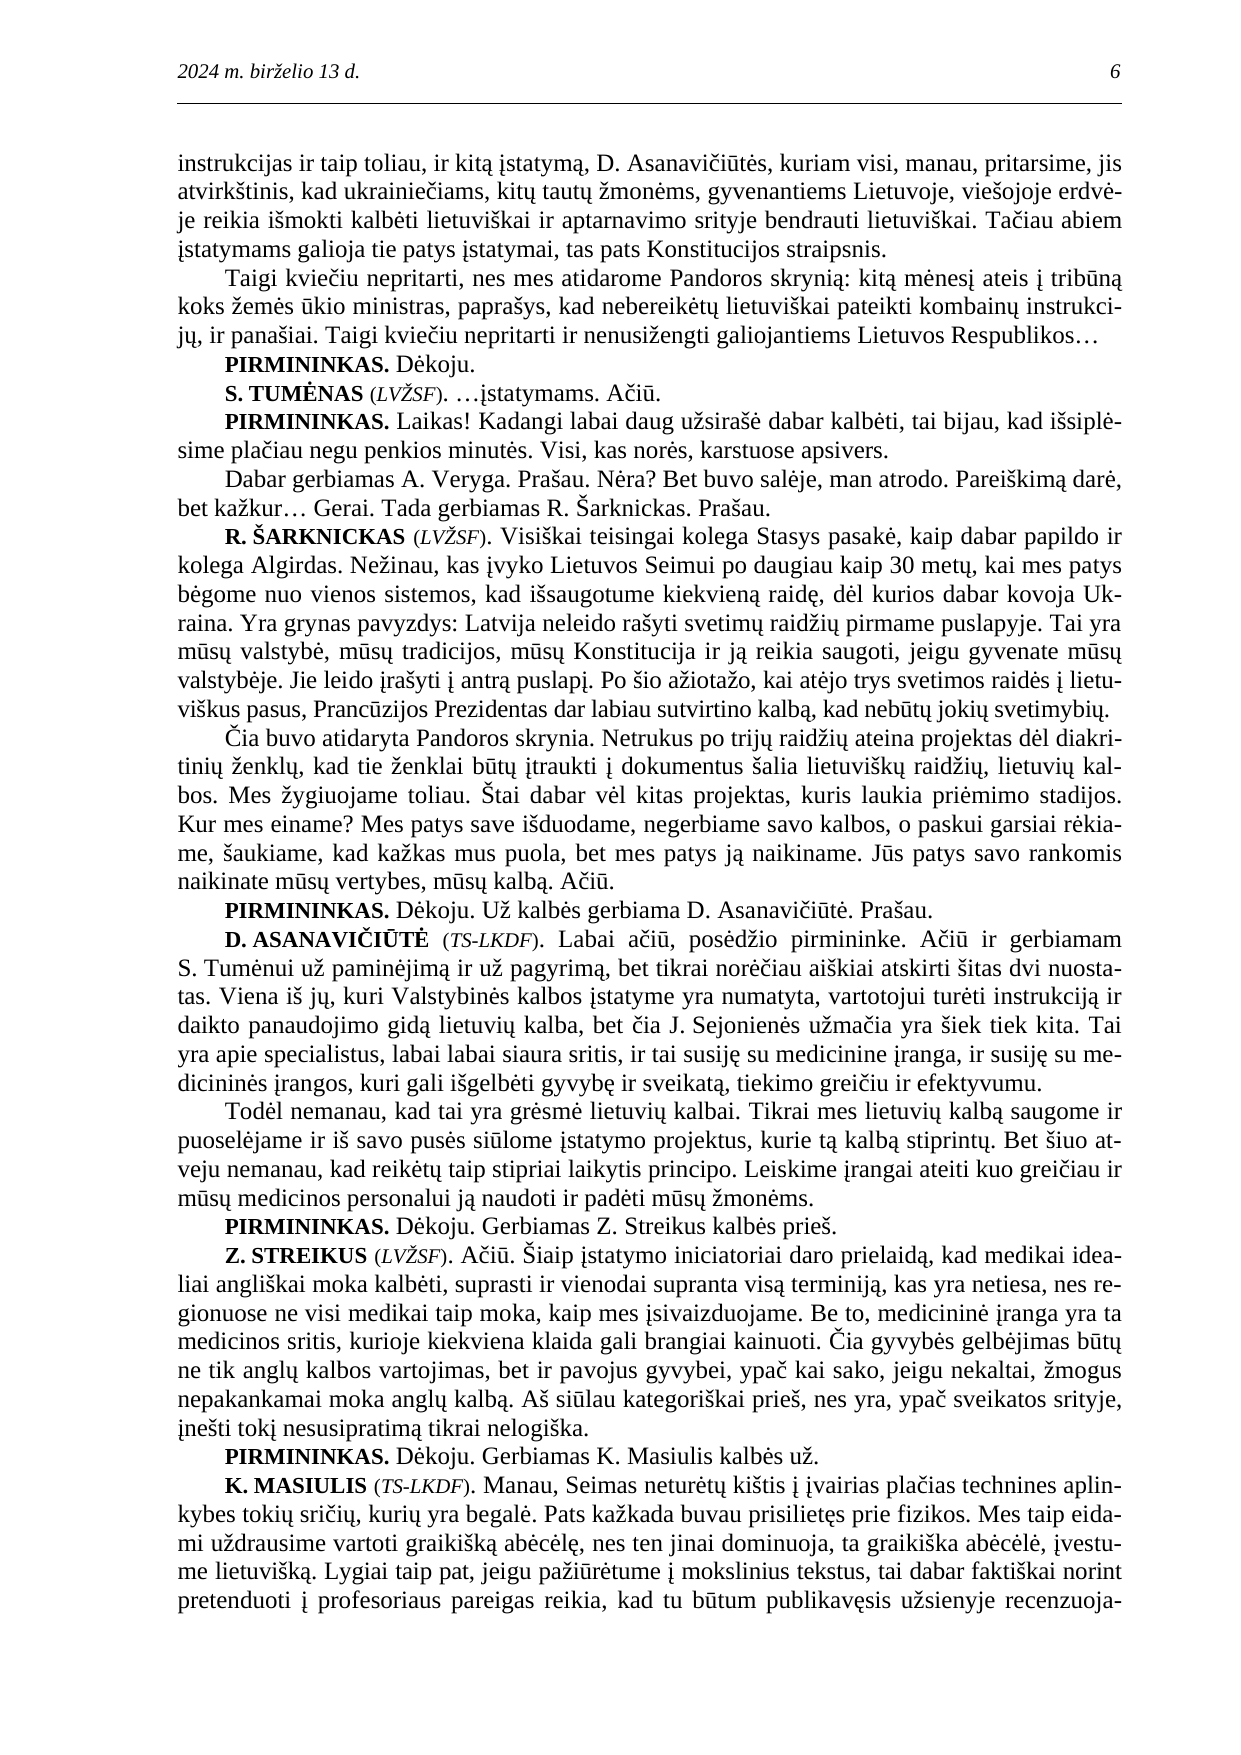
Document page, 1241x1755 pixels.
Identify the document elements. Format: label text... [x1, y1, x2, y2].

text Čia bu­vo ati­da­ry­ta Pan­do­ros skry­nia. Ne­tru­kus po tri­jų rai­džių at­ei­na pro­jek­tas dėl diak­ri­ti­nių žen­klų, kad tie žen­klai bū­tų įtrauk­ti į do­ku­men­tus ša­lia lie­tu­viš­kų rai­džių, lie­tu­vių kal­bos. Mes žy­giuo­ja­me to­liau. Štai da­bar vėl ki­tas pro­jek­tas, ku­ris lau­kia pri­ėmi­mo sta­di­jos. Kur mes ei­na­me? Mes pa­tys sa­ve iš­duo­da­me, ne­ger­bia­me sa­vo kal­bos, o pas­kui gar­siai rė­kia­me, šau­kia­me, kad kaž­kas mus puo­la, bet mes pa­tys ją nai­ki­na­me. Jūs pa­tys sa­vo ran­ko­mis nai­ki­na­te mū­sų ver­ty­bes, mū­sų kal­bą. Ačiū. [177, 723, 1122, 895]
text PIRMININKAS. Dė­ko­ju. Ger­bia­mas Z. Strei­kus kal­bės prieš. [177, 1211, 1122, 1240]
text Tai­gi kvie­čiu ne­pri­tar­ti, nes mes ati­da­ro­me Pan­do­ros skry­nią: ki­tą mė­ne­sį at­eis į tri­bū­ną koks že­mės ūkio mi­nist­ras, pa­pra­šys, kad ne­be­rei­kė­tų lie­tu­viš­kai pa­teik­ti kom­bai­nų in­struk­ci­jų, ir pa­na­šiai. Tai­gi kvie­čiu ne­pri­tar­ti ir ne­nu­si­ženg­ti ga­lio­jan­tiems Lie­tu­vos Res­pub­li­kos… [177, 263, 1122, 349]
text R. ŠARKNICKAS (LVŽSF). Vi­siš­kai tei­sin­gai ko­le­ga Sta­sys pa­sa­kė, kaip da­bar pa­pil­do ir ko­le­ga Al­gir­das. Ne­ži­nau, kas įvy­ko Lie­tu­vos Sei­mui po dau­giau kaip 30 me­tų, kai mes pa­tys bė­go­me nuo vie­nos sis­te­mos, kad iš­sau­go­tu­me kiek­vie­ną rai­dę, dėl ku­rios da­bar ko­vo­ja Uk­rai­na. Yra gry­nas pa­vyz­dys: Lat­vi­ja ne­lei­do ra­šy­ti sve­ti­mų rai­džių pir­ma­me pus­la­py­je. Tai yra mū­sų vals­ty­bė, mū­sų tra­di­ci­jos, mū­sų Kon­sti­tu­ci­ja ir ją rei­kia sau­go­ti, jei­gu gy­ve­na­te mū­sų vals­ty­bė­je. Jie lei­do įra­šy­ti į an­trą pus­la­pį. Po šio ažio­ta­žo, kai at­ėjo trys sve­ti­mos rai­dės į lie­tu­viš­kus pa­sus, Pran­cū­zi­jos Pre­zi­den­tas dar la­biau su­tvir­ti­no kal­bą, kad ne­bū­tų jo­kių sve­ti­my­bių. [177, 521, 1122, 723]
text in­struk­ci­jas ir taip to­liau, ir ki­tą įsta­ty­mą, D. Asa­na­vi­čiū­tės, ku­riam vi­si, ma­nau, pri­tar­si­me, jis at­virkš­ti­nis, kad uk­rai­nie­čiams, ki­tų tau­tų žmo­nėms, gy­ve­nan­tiems Lie­tu­vo­je, vie­šo­jo­je erd­vė­je rei­kia iš­mok­ti kal­bė­ti lie­tu­viš­kai ir ap­tar­na­vi­mo sri­ty­je ben­drau­ti lie­tu­viš­kai. Ta­čiau abiem įsta­ty­mams ga­lio­ja tie pa­tys įsta­ty­mai, tas pats Kon­sti­tu­ci­jos straips­nis. [177, 148, 1122, 263]
text Da­bar ger­bia­mas A. Ve­ry­ga. Pra­šau. Nė­ra? Bet bu­vo sa­lė­je, man at­ro­do. Pa­reiš­ki­mą da­rė, bet kaž­kur… Ge­rai. Ta­da ger­bia­mas R. Šar­knic­kas. Pra­šau. [177, 464, 1122, 521]
text PIRMININKAS. Dė­ko­ju. [177, 349, 1122, 378]
text PIRMININKAS. Dė­ko­ju. Už kal­bės ger­bia­ma D. Asa­na­vi­čiū­tė. Pra­šau. [177, 895, 1122, 924]
text S. TUMĖNAS (LVŽSF). …įsta­ty­mams. Ačiū. [177, 378, 1122, 406]
text Z. STREIKUS (LVŽSF). Ačiū. Šiaip įsta­ty­mo ini­cia­to­riai da­ro prie­lai­dą, kad me­di­kai ide­a­liai an­gliš­kai mo­ka kal­bė­ti, su­pras­ti ir vie­no­dai su­pran­ta vi­są ter­mi­ni­ją, kas yra ne­tie­sa, nes re­gio­nuo­se ne vi­si me­di­kai taip mo­ka, kaip mes įsi­vaiz­duo­ja­me. Be to, me­di­ci­ni­nė įran­ga yra ta me­di­ci­nos sri­tis, ku­rio­je kiek­vie­na klai­da ga­li bran­giai kai­nuo­ti. Čia gy­vy­bės gel­bė­ji­mas bū­tų ne tik an­g­lų kal­bos var­to­ji­mas, bet ir pa­vo­jus gy­vy­bei, ypač kai sa­ko, jei­gu ne­kal­tai, žmo­gus ne­pa­kan­ka­mai mo­ka an­glų kal­bą. Aš siū­lau ka­te­go­riš­kai prieš, nes yra, ypač svei­ka­tos sri­ty­je, įneš­ti to­kį nesu­si­pra­ti­mą tik­rai ne­lo­giš­ka. [177, 1240, 1122, 1441]
text K. MASIULIS (TS-LKDF). Ma­nau, Sei­mas ne­tu­rė­tų kiš­tis į įvai­rias pla­čias tech­ni­nes ap­lin­ky­bes to­kių sri­čių, ku­rių yra be­ga­lė. Pats kaž­ka­da bu­vau pri­si­lie­tęs prie fi­zi­kos. Mes taip ei­da­mi už­drau­si­me var­to­ti grai­kiš­ką abė­cė­lę, nes ten ji­nai do­mi­nuo­ja, ta grai­kiš­ka abė­cė­lė, įves­tu­me lie­tu­viš­ką. Ly­giai taip pat, jei­gu pa­žiū­rė­tu­me į moks­li­nius teks­tus, tai da­bar fak­tiš­kai no­rint pre­ten­duo­ti į pro­fe­so­riaus pa­rei­gas rei­kia, kad tu bū­tum pub­li­ka­vę­sis už­sie­ny­je re­cen­zuo­ja­ [177, 1470, 1122, 1614]
text D. ASANAVIČIŪTĖ (TS-LKDF). La­bai ačiū, po­sė­džio pir­mi­nin­ke. Ačiū ir ger­bia­mam S. Tu­mė­nui už pa­mi­nė­ji­mą ir už pa­gy­ri­mą, bet tik­rai no­rė­čiau aiš­kiai at­skir­ti ši­tas dvi nuo­sta­tas. Vie­na iš jų, ku­ri Vals­ty­bi­nės kal­bos įsta­ty­me yra nu­ma­ty­ta, var­to­to­jui tu­rė­ti in­struk­ci­ją ir daik­to pa­nau­do­ji­mo gi­dą lie­tu­vių kal­ba, bet čia J. Se­jo­nie­nės už­ma­čia yra šiek tiek ki­ta. Tai yra apie spe­cia­lis­tus, la­bai la­bai siau­ra sri­tis, ir tai su­si­ję su me­di­ci­ni­ne įran­ga, ir su­si­ję su me­di­ci­ni­nės įran­gos, ku­ri ga­li iš­gel­bė­ti gy­vy­bę ir svei­ka­tą, tie­ki­mo grei­čiu ir efek­ty­vu­mu. [177, 924, 1122, 1096]
text To­dėl ne­ma­nau, kad tai yra grės­mė lie­tu­vių kal­bai. Tik­rai mes lie­tu­vių kal­bą sau­go­me ir puo­se­lė­ja­me ir iš sa­vo pu­sės siū­lo­me įsta­ty­mo pro­jek­tus, ku­rie tą kal­bą stip­rin­tų. Bet ši­uo at­ve­ju ne­ma­nau, kad rei­kė­tų taip stip­riai lai­ky­tis prin­ci­po. Leis­ki­me įran­gai at­ei­ti kuo grei­čiau ir mū­sų me­di­ci­nos per­so­na­lui ją nau­do­ti ir pa­dė­ti mū­sų žmo­nėms. [177, 1096, 1122, 1211]
text PIRMININKAS. Lai­kas! Ka­dan­gi la­bai daug už­si­ra­šė da­bar kal­bė­ti, tai bi­jau, kad iš­si­plė­si­me pla­čiau ne­gu pen­kios mi­nu­tės. Vi­si, kas no­rės, kars­tuo­se ap­si­vers. [177, 406, 1122, 464]
text PIRMININKAS. Dė­ko­ju. Ger­bia­mas K. Ma­siu­lis kal­bės už. [177, 1441, 1122, 1470]
